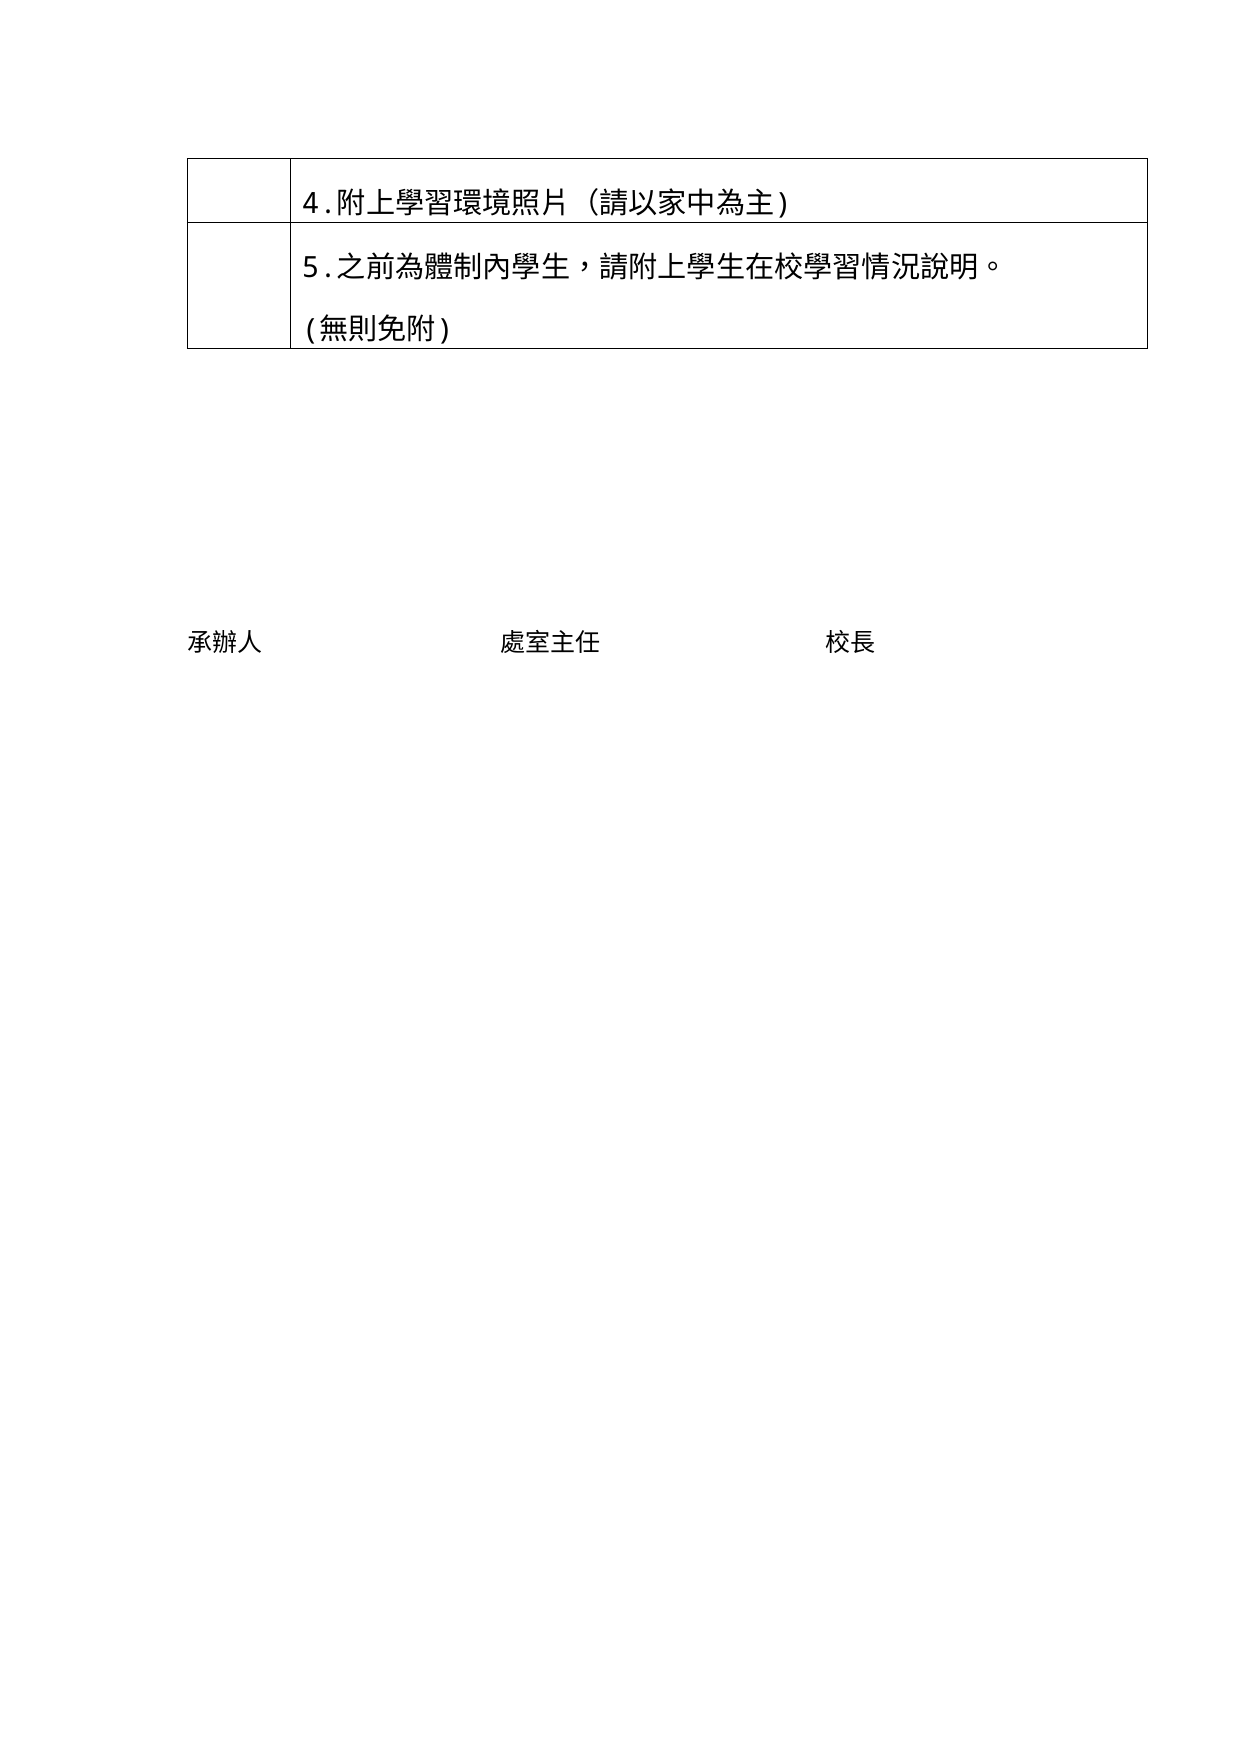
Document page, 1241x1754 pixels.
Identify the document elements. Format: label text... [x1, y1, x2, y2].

table_cell [188, 159, 290, 222]
table_cell 4.附上學習環境照片（請以家中為主) [291, 159, 1147, 222]
table_cell 5.之前為體制內學生，請附上學生在校學習情況說明。 (無則免附) [291, 223, 1147, 348]
text 承辦人 處室主任 校長 [187, 599, 1053, 661]
table_cell [188, 223, 290, 348]
